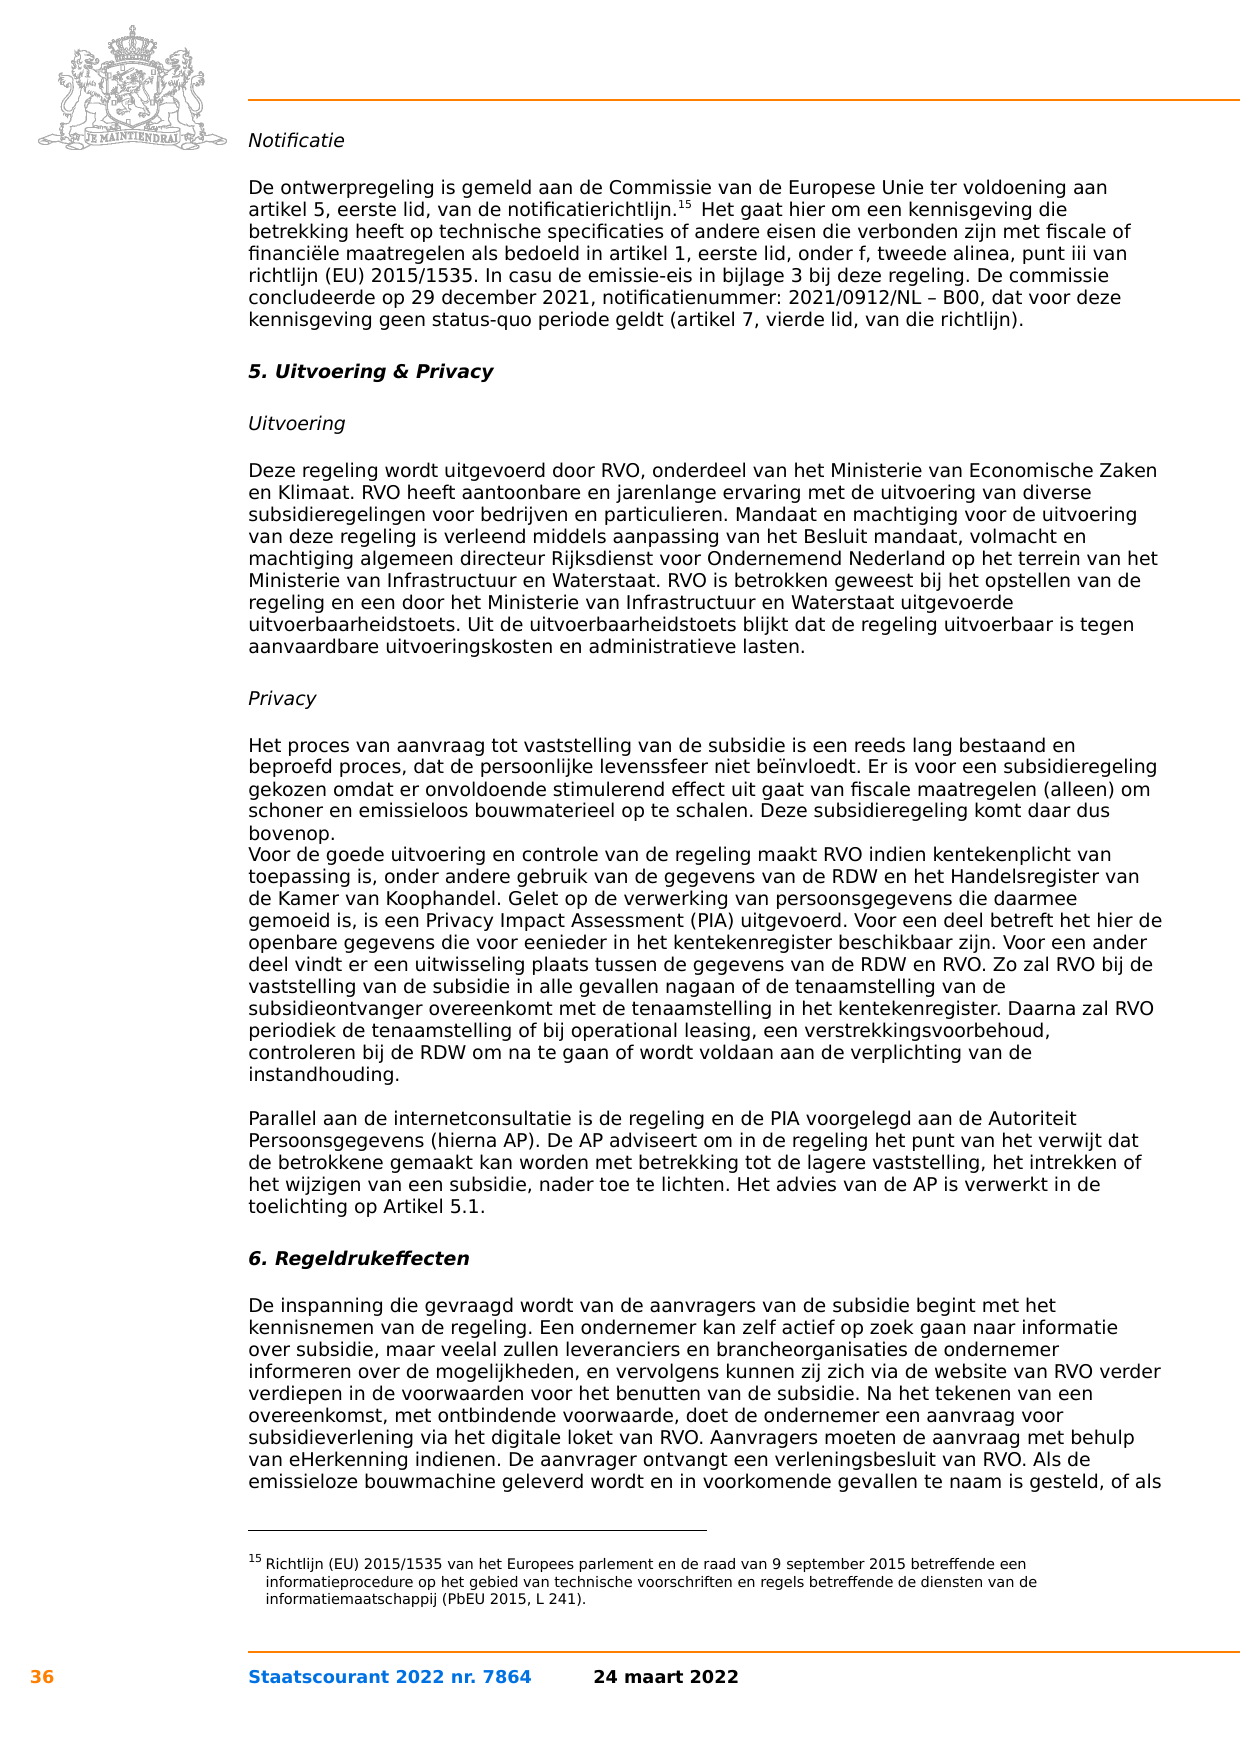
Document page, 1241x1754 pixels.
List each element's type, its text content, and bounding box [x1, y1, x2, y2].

text Parallel aan de internetconsultatie is de regeling en de PIA voorgelegd aan de Autoriteit Persoonsgegevens (hierna AP). De AP adviseert om in de regeling het punt van het verwijt dat de betrokkene gemaakt kan worden met betrekking tot de lagere vaststelling, het intrekken of het wijzigen van een subsidie, nader toe te lichten. Het advies van de AP is verwerkt in de toelichting op Artikel 5.1. [248, 1108, 1163, 1218]
text De inspanning die gevraagd wordt van de aanvragers van de subsidie begint met het kennisnemen van de regeling. Een ondernemer kan zelf actief op zoek gaan naar informatie over subsidie, maar veelal zullen leveranciers en brancheorganisaties de ondernemer informeren over de mogelijkheden, en vervolgens kunnen zij zich via de website van RVO verder verdiepen in de voorwaarden voor het benutten van de subsidie. Na het tekenen van een overeenkomst, met ontbindende voorwaarde, doet de ondernemer een aanvraag voor subsidieverlening via het digitale loket van RVO. Aanvragers moeten de aanvraag met behulp van eHerkenning indienen. De aanvrager ontvangt een verleningsbesluit van RVO. Als de emissieloze bouwmachine geleverd wordt en in voorkomende gevallen te naam is gesteld, of als [248, 1295, 1163, 1493]
text Deze regeling wordt uitgevoerd door RVO, onderdeel van het Ministerie van Economische Zaken en Klimaat. RVO heeft aantoonbare en jarenlange ervaring met de uitvoering van diverse subsidieregelingen voor bedrijven en particulieren. Mandaat en machtiging voor de uitvoering van deze regeling is verleend middels aanpassing van het Besluit mandaat, volmacht en machtiging algemeen directeur Rijksdienst voor Ondernemend Nederland op het terrein van het Ministerie van Infrastructuur en Waterstaat. RVO is betrokken geweest bij het opstellen van de regeling en een door het Ministerie van Infrastructuur en Waterstaat uitgevoerde uitvoerbaarheidstoets. Uit de uitvoerbaarheidstoets blijkt dat de regeling uitvoerbaar is tegen aanvaardbare uitvoeringskosten en administratieve lasten. [248, 460, 1163, 657]
subtitle Uitvoering [248, 413, 1163, 435]
text Voor de goede uitvoering en controle van de regeling maakt RVO indien kentekenplicht van toepassing is, onder andere gebruik van de gegevens van de RDW en het Handelsregister van de Kamer van Koophandel. Gelet op de verwerking van persoonsgegevens die daarmee gemoeid is, is een Privacy Impact Assessment (PIA) uitgevoerd. Voor een deel betreft het hier de openbare gegevens die voor eenieder in het kentekenregister beschikbaar zijn. Voor een ander deel vindt er een uitwisseling plaats tussen de gegevens van de RDW en RVO. Zo zal RVO bij de vaststelling van de subsidie in alle gevallen nagaan of de tenaamstelling van de subsidieontvanger overeenkomt met de tenaamstelling in het kentekenregister. Daarna zal RVO periodiek de tenaamstelling of bij operational leasing, een verstrekkingsvoorbehoud, controleren bij de RDW om na te gaan of wordt voldaan aan de verplichting van de instandhouding. [248, 844, 1163, 1086]
text De ontwerpregeling is gemeld aan de Commissie van de Europese Unie ter voldoening aan artikel 5, eerste lid, van de notificatierichtlijn. Het gaat hier om een kennisgeving die betrekking heeft op technische specificaties of andere eisen die verbonden zijn met fiscale of financiële maatregelen als bedoeld in artikel 1, eerste lid, onder f, tweede alinea, punt iii van richtlijn (EU) 2015/1535. In casu de emissie-eis in bijlage 3 bij deze regeling. De commissie concludeerde op 29 december 2021, notificatienummer: 2021/0912/NL – B00, dat voor deze kennisgeving geen status-quo periode geldt (artikel 7, vierde lid, van die richtlijn). [248, 177, 1163, 331]
subtitle Notificatie [248, 130, 1163, 152]
subtitle Privacy [248, 687, 1163, 709]
subtitle 5. Uitvoering & Privacy [248, 361, 1163, 383]
picture [38, 25, 227, 150]
text Het proces van aanvraag tot vaststelling van de subsidie is een reeds lang bestaand en beproefd proces, dat de persoonlijke levenssfeer niet beïnvloedt. Er is voor een subsidieregeling gekozen omdat er onvoldoende stimulerend effect uit gaat van fiscale maatregelen (alleen) om schoner en emissieloos bouwmaterieel op te schalen. Deze subsidieregeling komt daar dus bovenop. [248, 734, 1163, 844]
text Richtlijn (EU) 2015/1535 van het Europees parlement en de raad van 9 september 2015 betreffende een informatieprocedure op het gebied van technische voorschriften en regels betreffende de diensten van de informatiemaatschappij (PbEU 2015, L 241). [248, 1552, 1163, 1608]
subtitle 6. Regeldrukeffecten [248, 1248, 1163, 1270]
